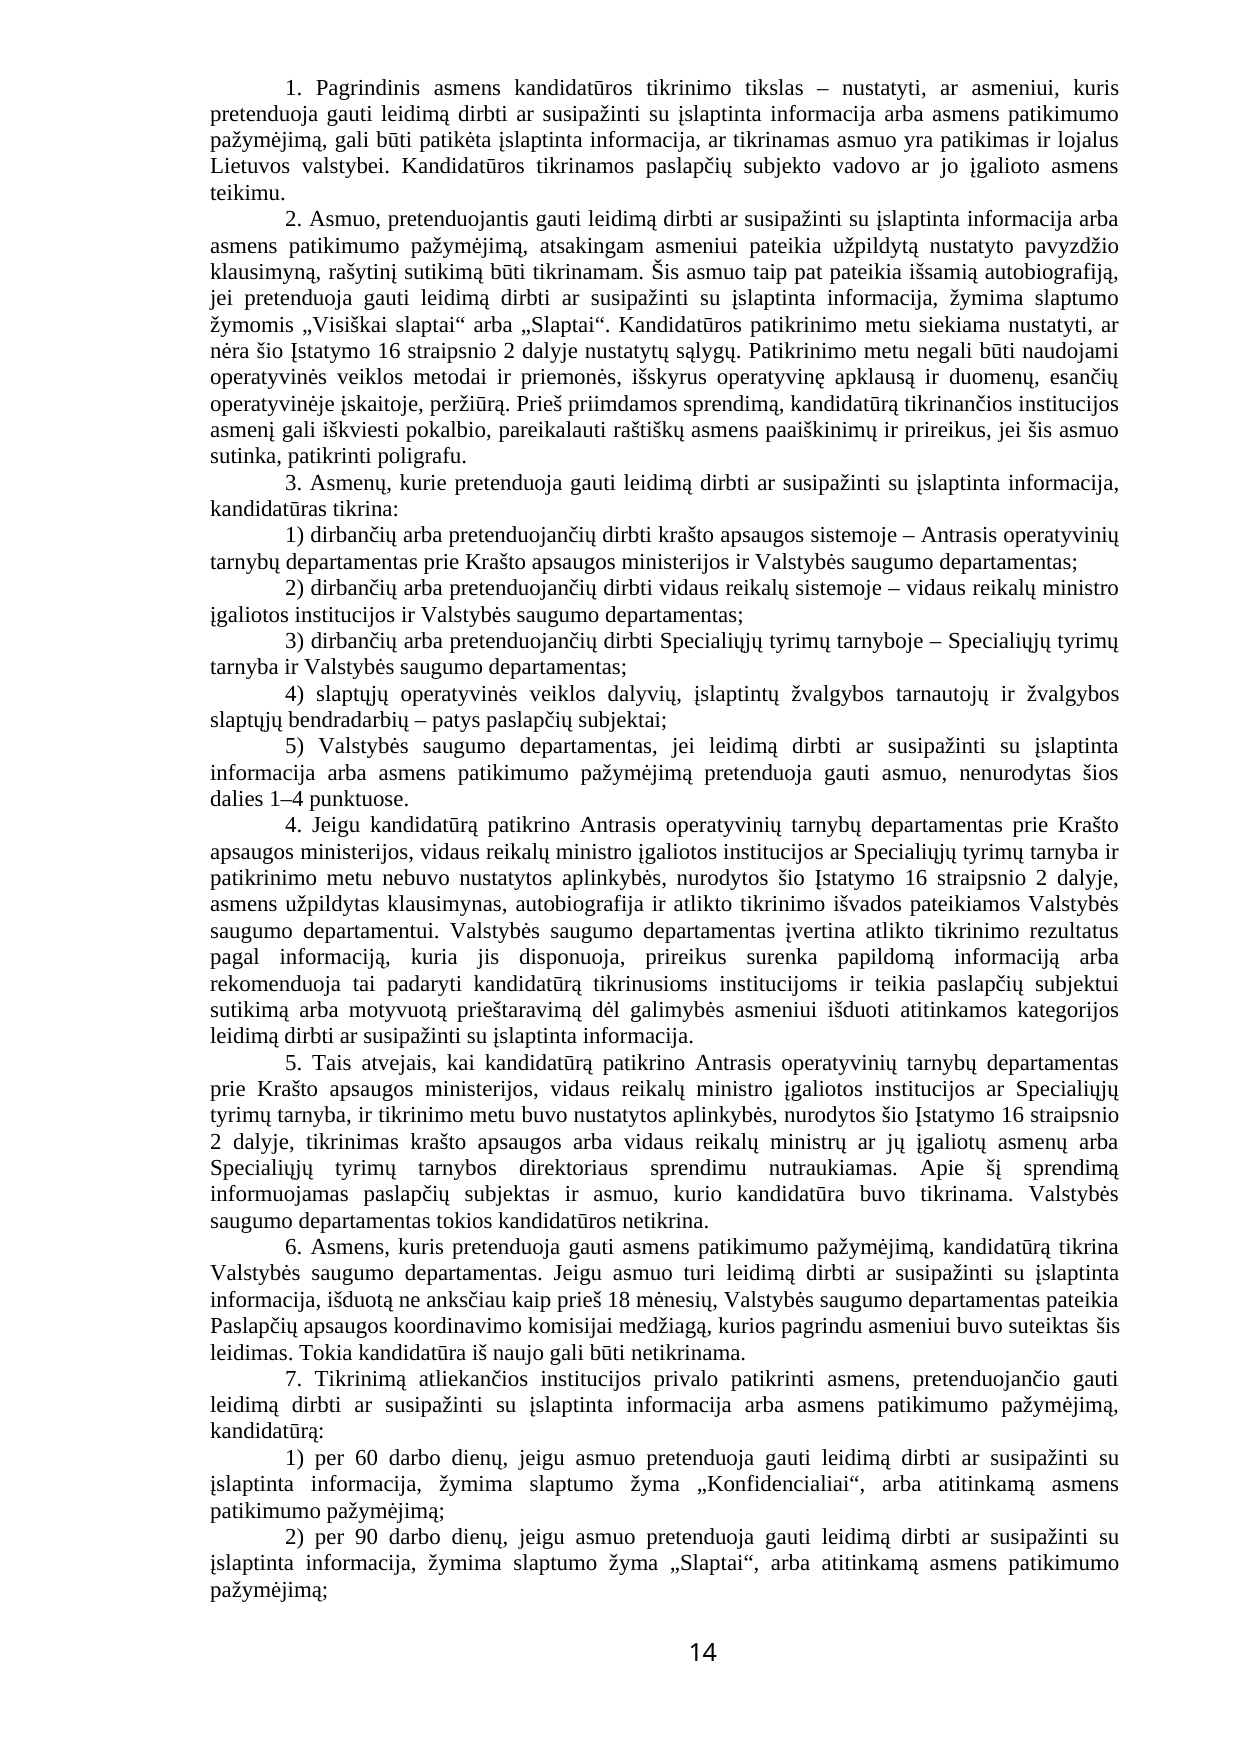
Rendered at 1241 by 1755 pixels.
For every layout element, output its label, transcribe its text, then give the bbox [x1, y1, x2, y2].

text 7. Tikrinimą atliekančios institucijos privalo patikrinti asmens, pretenduojančio gauti leidimą dirbti ar susipažinti su įslaptinta informacija arba asmens patikimumo pažymėjimą, kandidatūrą: [210, 1365, 1120, 1444]
text 5) Valstybės saugumo departamentas, jei leidimą dirbti ar susipažinti su įslaptinta informacija arba asmens patikimumo pažymėjimą pretenduoja gauti asmuo, nenurodytas šios dalies 1–4 punktuose. [210, 732, 1120, 811]
text 1. Pagrindinis asmens kandidatūros tikrinimo tikslas – nustatyti, ar asmeniui, kuris pretenduoja gauti leidimą dirbti ar susipažinti su įslaptinta informacija arba asmens patikimumo pažymėjimą, gali būti patikėta įslaptinta informacija, ar tikrinamas asmuo yra patikimas ir lojalus Lietuvos valstybei. Kandidatūros tikrinamos paslapčių subjekto vadovo ar jo įgalioto asmens teikimu. [210, 73, 1120, 205]
text 5. Tais atvejais, kai kandidatūrą patikrino Antrasis operatyvinių tarnybų departamentas prie Krašto apsaugos ministerijos, vidaus reikalų ministro įgaliotos institucijos ar Specialiųjų tyrimų tarnyba, ir tikrinimo metu buvo nustatytos aplinkybės, nurodytos šio Įstatymo 16 straipsnio 2 dalyje, tikrinimas krašto apsaugos arba vidaus reikalų ministrų ar jų įgaliotų asmenų arba Specialiųjų tyrimų tarnybos direktoriaus sprendimu nutraukiamas. Apie šį sprendimą informuojamas paslapčių subjektas ir asmuo, kurio kandidatūra buvo tikrinama. Valstybės saugumo departamentas tokios kandidatūros netikrina. [210, 1049, 1120, 1233]
text 2) per 90 darbo dienų, jeigu asmuo pretenduoja gauti leidimą dirbti ar susipažinti su įslaptinta informacija, žymima slaptumo žyma „Slaptai“, arba atitinkamą asmens patikimumo pažymėjimą; [210, 1523, 1120, 1602]
text 1) per 60 darbo dienų, jeigu asmuo pretenduoja gauti leidimą dirbti ar susipažinti su įslaptinta informacija, žymima slaptumo žyma „Konfidencialiai“, arba atitinkamą asmens patikimumo pažymėjimą; [210, 1444, 1120, 1523]
text 4. Jeigu kandidatūrą patikrino Antrasis operatyvinių tarnybų departamentas prie Krašto apsaugos ministerijos, vidaus reikalų ministro įgaliotos institucijos ar Specialiųjų tyrimų tarnyba ir patikrinimo metu nebuvo nustatytos aplinkybės, nurodytos šio Įstatymo 16 straipsnio 2 dalyje, asmens užpildytas klausimynas, autobiografija ir atlikto tikrinimo išvados pateikiamos Valstybės saugumo departamentui. Valstybės saugumo departamentas įvertina atlikto tikrinimo rezultatus pagal informaciją, kuria jis disponuoja, prireikus surenka papildomą informaciją arba rekomenduoja tai padaryti kandidatūrą tikrinusioms institucijoms ir teikia paslapčių subjektui sutikimą arba motyvuotą prieštaravimą dėl galimybės asmeniui išduoti atitinkamos kategorijos leidimą dirbti ar susipažinti su įslaptinta informacija. [210, 811, 1120, 1049]
text 1) dirbančių arba pretenduojančių dirbti krašto apsaugos sistemoje – Antrasis operatyvinių tarnybų departamentas prie Krašto apsaugos ministerijos ir Valstybės saugumo departamentas; [210, 522, 1120, 574]
text 2. Asmuo, pretenduojantis gauti leidimą dirbti ar susipažinti su įslaptinta informacija arba asmens patikimumo pažymėjimą, atsakingam asmeniui pateikia užpildytą nustatyto pavyzdžio klausimyną, rašytinį sutikimą būti tikrinamam. Šis asmuo taip pat pateikia išsamią autobiografiją, jei pretenduoja gauti leidimą dirbti ar susipažinti su įslaptinta informacija, žymima slaptumo žymomis „Visiškai slaptai“ arba „Slaptai“. Kandidatūros patikrinimo metu siekiama nustatyti, ar nėra šio Įstatymo 16 straipsnio 2 dalyje nustatytų sąlygų. Patikrinimo metu negali būti naudojami operatyvinės veiklos metodai ir priemonės, išskyrus operatyvinę apklausą ir duomenų, esančių operatyvinėje įskaitoje, peržiūrą. Prieš priimdamos sprendimą, kandidatūrą tikrinančios institucijos asmenį gali iškviesti pokalbio, pareikalauti raštiškų asmens paaiškinimų ir prireikus, jei šis asmuo sutinka, patikrinti poligrafu. [210, 205, 1120, 469]
text 2) dirbančių arba pretenduojančių dirbti vidaus reikalų sistemoje – vidaus reikalų ministro įgaliotos institucijos ir Valstybės saugumo departamentas; [210, 574, 1120, 627]
text 3) dirbančių arba pretenduojančių dirbti Specialiųjų tyrimų tarnyboje – Specialiųjų tyrimų tarnyba ir Valstybės saugumo departamentas; [210, 627, 1120, 680]
text 6. Asmens, kuris pretenduoja gauti asmens patikimumo pažymėjimą, kandidatūrą tikrina Valstybės saugumo departamentas. Jeigu asmuo turi leidimą dirbti ar susipažinti su įslaptinta informacija, išduotą ne anksčiau kaip prieš 18 mėnesių, Valstybės saugumo departamentas pateikia Paslapčių apsaugos koordinavimo komisijai medžiagą, kurios pagrindu asmeniui buvo suteiktas šis leidimas. Tokia kandidatūra iš naujo gali būti netikrinama. [210, 1233, 1120, 1365]
text 4) slaptųjų operatyvinės veiklos dalyvių, įslaptintų žvalgybos tarnautojų ir žvalgybos slaptųjų bendradarbių – patys paslapčių subjektai; [210, 680, 1120, 732]
text 3. Asmenų, kurie pretenduoja gauti leidimą dirbti ar susipažinti su įslaptinta informacija, kandidatūras tikrina: [210, 469, 1120, 522]
